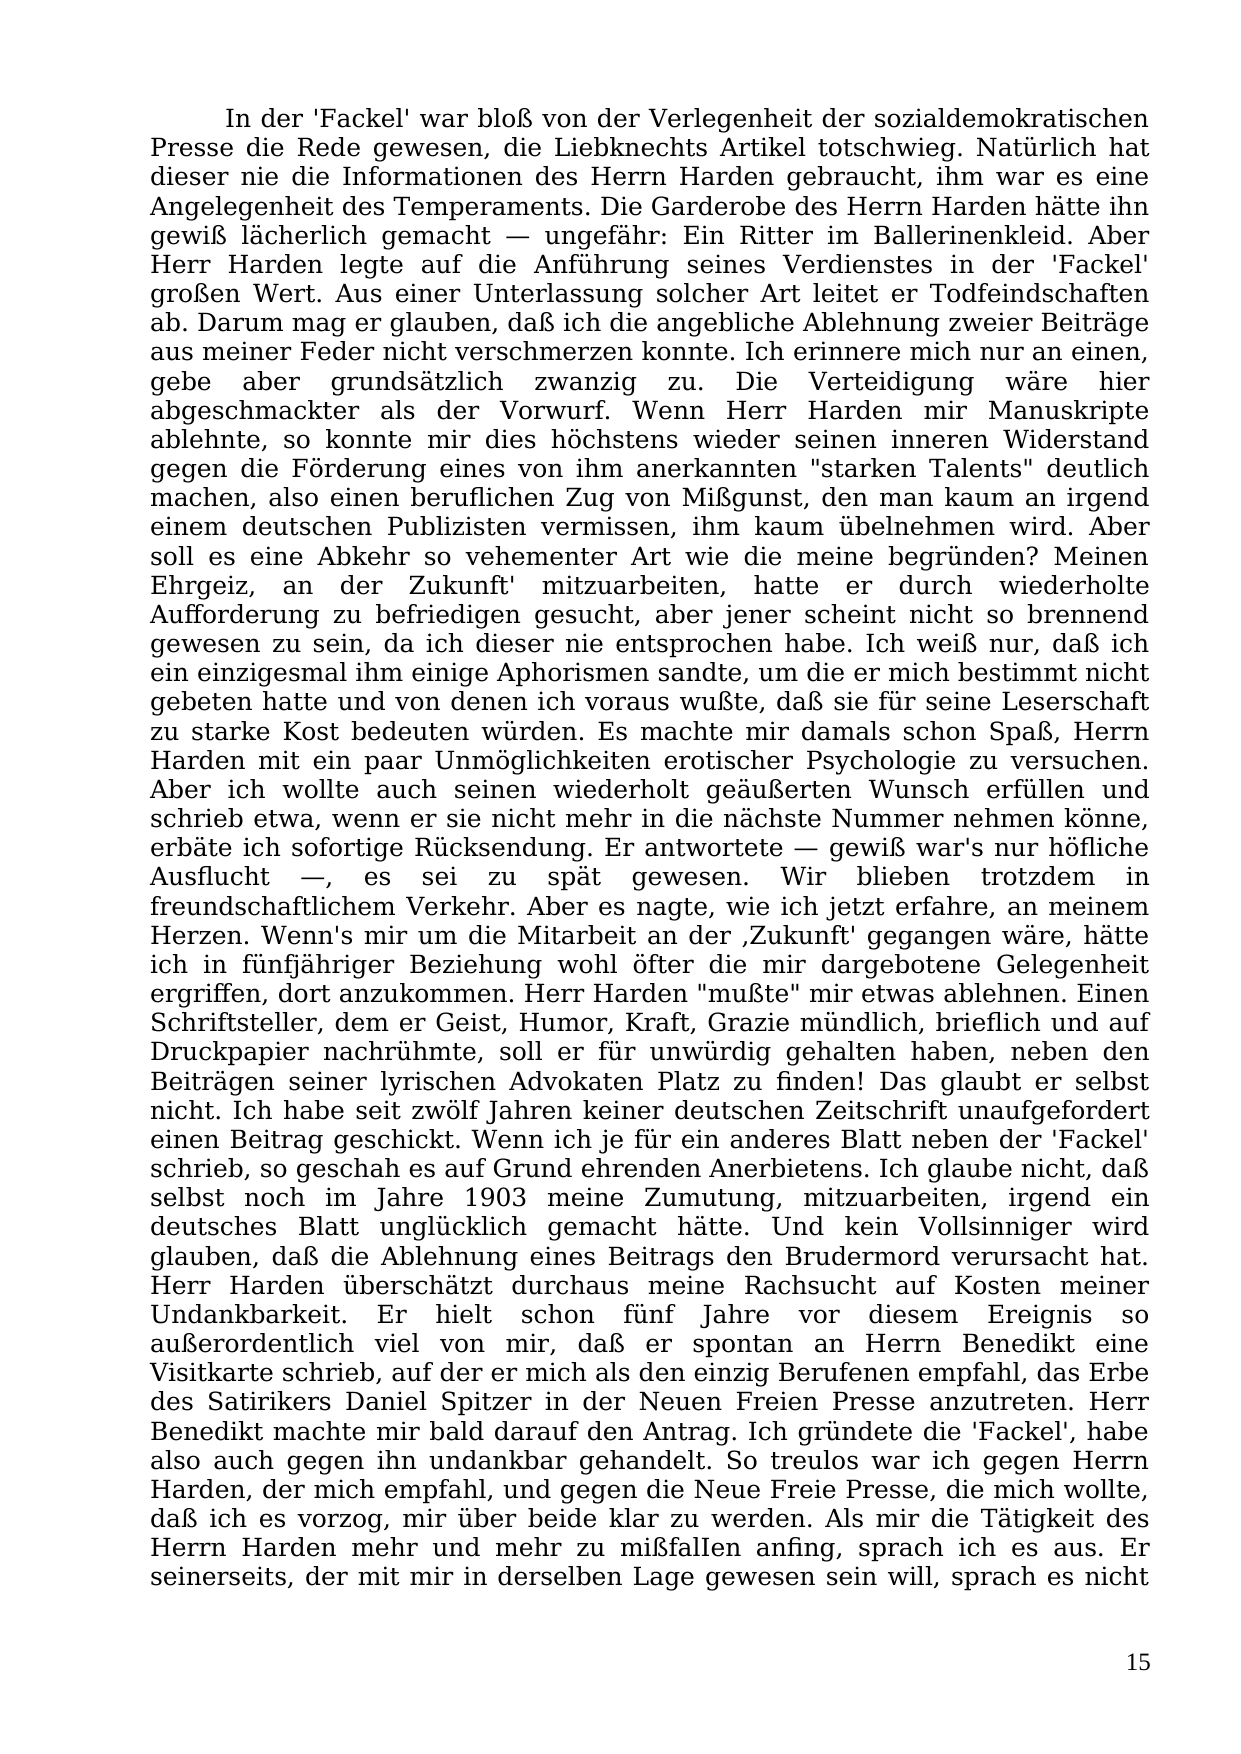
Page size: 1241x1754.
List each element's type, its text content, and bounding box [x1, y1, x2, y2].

text In der 'Fackel' war bloß von der Verlegenheit der sozialdemokratischen Presse die Rede gewesen, die Liebknechts Artikel totschwieg. Natürlich hat dieser nie die Informationen des Herrn Harden gebraucht, ihm war es eine Angelegenheit des Temperaments. Die Garderobe des Herrn Harden hätte ihn gewiß lächerlich gemacht — ungefähr: Ein Ritter im Ballerinenkleid. Aber Herr Harden legte auf die Anführung seines Verdienstes in der 'Fackel' großen Wert. Aus einer Unterlassung solcher Art leitet er Todfeindschaften ab. Darum mag er glauben, daß ich die angebliche Ablehnung zweier Beiträge aus meiner Feder nicht verschmerzen konnte. Ich erinnere mich nur an einen, gebe aber grundsätzlich zwanzig zu. Die Verteidigung wäre hier abgeschmackter als der Vorwurf. Wenn Herr Harden mir Manuskripte ablehnte, so konnte mir dies höchstens wieder seinen inneren Widerstand gegen die Förderung eines von ihm anerkannten "starken Talents" deutlich machen, also einen beruflichen Zug von Mißgunst, den man kaum an irgend einem deutschen Publizisten vermissen, ihm kaum übelnehmen wird. Aber soll es eine Abkehr so vehementer Art wie die meine begründen? Meinen Ehrgeiz, an der Zukunft' mitzuarbeiten, hatte er durch wiederholte Aufforderung zu befriedigen gesucht, aber jener scheint nicht so brennend gewesen zu sein, da ich dieser nie entsprochen habe. Ich weiß nur, daß ich ein einzigesmal ihm einige Aphorismen sandte, um die er mich bestimmt nicht gebeten hatte und von denen ich voraus wußte, daß sie für seine Leserschaft zu starke Kost bedeuten würden. Es machte mir damals schon Spaß, Herrn Harden mit ein paar Unmöglichkeiten erotischer Psychologie zu versuchen. Aber ich wollte auch seinen wiederholt geäußerten Wunsch erfüllen und schrieb etwa, wenn er sie nicht mehr in die nächste Nummer nehmen könne, erbäte ich sofortige Rücksendung. Er antwortete — gewiß war's nur höfliche Ausflucht —, es sei zu spät gewesen. Wir blieben trotzdem in freundschaftlichem Verkehr. Aber es nagte, wie ich jetzt erfahre, an meinem Herzen. Wenn's mir um die Mitarbeit an der ,Zukunft' gegangen wäre, hätte ich in fünfjähriger Beziehung wohl öfter die mir dargebotene Gelegenheit ergriffen, dort anzukommen. Herr Harden "mußte" mir etwas ablehnen. Einen Schriftsteller, dem er Geist, Humor, Kraft, Grazie mündlich, brieflich und auf Druckpapier nachrühmte, soll er für unwürdig gehalten haben, neben den Beiträgen seiner lyrischen Advokaten Platz zu finden! Das glaubt er selbst nicht. Ich habe seit zwölf Jahren keiner deutschen Zeitschrift unaufgefordert einen Beitrag geschickt. Wenn ich je für ein anderes Blatt neben der 'Fackel' schrieb, so geschah es auf Grund ehrenden Anerbietens. Ich glaube nicht, daß selbst noch im Jahre 1903 meine Zumutung, mitzuarbeiten, irgend ein deutsches Blatt unglücklich gemacht hätte. Und kein Vollsinniger wird glauben, daß die Ablehnung eines Beitrags den Brudermord verursacht hat. Herr Harden überschätzt durchaus meine Rachsucht auf Kosten meiner Undankbarkeit. Er hielt schon fünf Jahre vor diesem Ereignis so außerordentlich viel von mir, daß er spontan an Herrn Benedikt eine Visitkarte schrieb, auf der er mich als den einzig Berufenen empfahl, das Erbe des Satirikers Daniel Spitzer in der Neuen Freien Presse anzutreten. Herr Benedikt machte mir bald darauf den Antrag. Ich gründete die 'Fackel', habe also auch gegen ihn undankbar gehandelt. So treulos war ich gegen Herrn Harden, der mich empfahl, und gegen die Neue Freie Presse, die mich wollte, daß ich es vorzog, mir über beide klar zu werden. Als mir die Tätigkeit des Herrn Harden mehr und mehr zu mißfalIen anfing, sprach ich es aus. Er seinerseits, der mit mir in derselben Lage gewesen sein will, sprach es nicht [150, 104, 1151, 1592]
